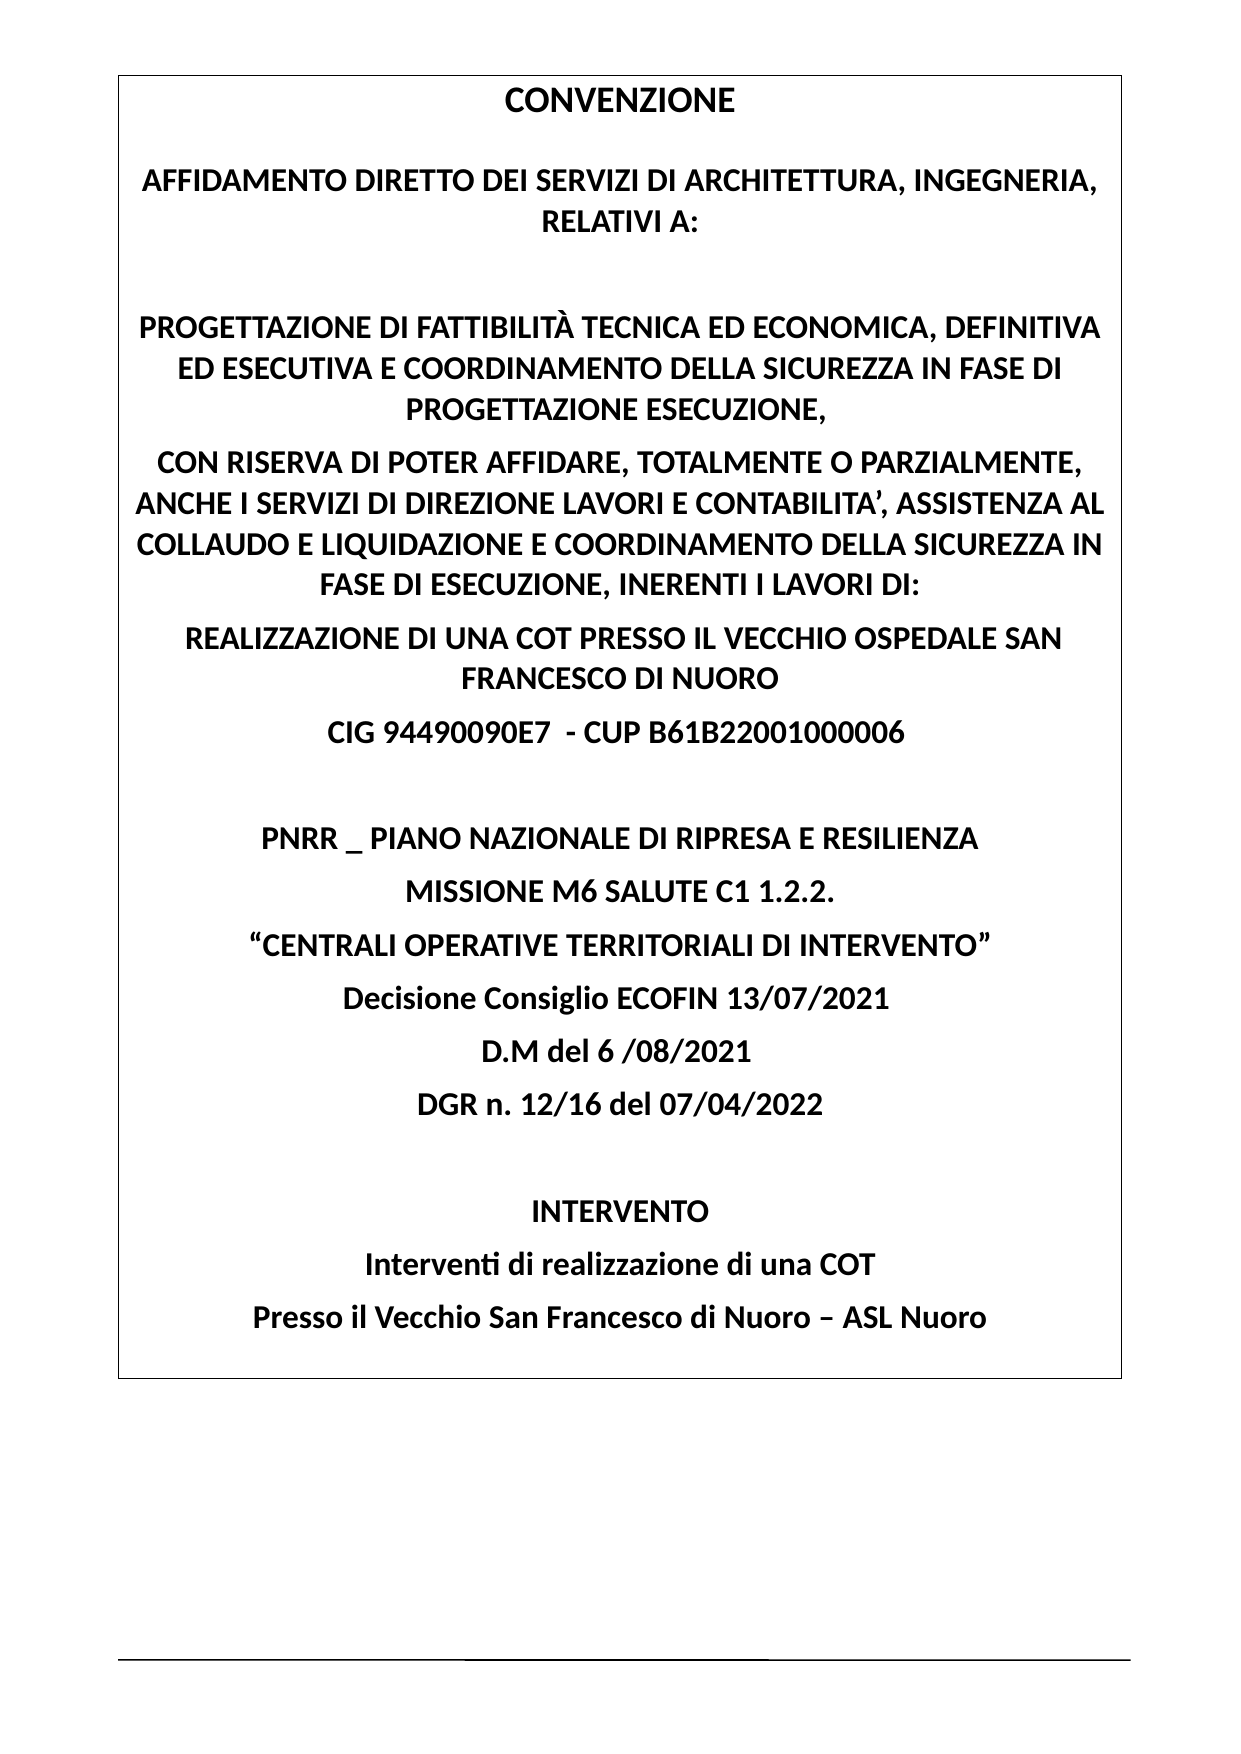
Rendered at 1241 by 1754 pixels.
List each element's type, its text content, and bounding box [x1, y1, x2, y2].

text AFFIDAMENTO DIRETTO DEI SERVIZI DI ARCHITETTURA, INGEGNERIA, RELATIVI A: [119, 158, 1121, 241]
text CON RISERVA DI POTER AFFIDARE, TOTALMENTE O PARZIALMENTE, ANCHE I SERVIZI DI DIREZIONE LAVORI E CONTABILITA’, ASSISTENZA AL COLLAUDO E LIQUIDAZIONE E COORDINAMENTO DELLA SICUREZZA IN FASE DI ESECUZIONE, INERENTI I LAVORI DI: [119, 440, 1121, 604]
text Interventi di realizzazione di una COT [119, 1242, 1121, 1284]
text D.M del 6 /08/2021 [119, 1029, 1121, 1071]
text MISSIONE M6 SALUTE C1 1.2.2. [119, 869, 1121, 911]
text “CENTRALI OPERATIVE TERRITORIALI DI INTERVENTO” [119, 922, 1121, 964]
text INTERVENTO [119, 1189, 1121, 1230]
text CIG 94490090E7 - CUP B61B22001000006 [119, 709, 1121, 751]
text REALIZZAZIONE DI UNA COT PRESSO IL VECCHIO OSPEDALE SAN FRANCESCO DI NUORO [119, 616, 1121, 698]
text Decisione Consiglio ECOFIN 13/07/2021 [119, 976, 1121, 1017]
text PNRR _ PIANO NAZIONALE DI RIPRESA E RESILIENZA [119, 816, 1121, 858]
text DGR n. 12/16 del 07/04/2022 [119, 1082, 1121, 1124]
text PROGETTAZIONE DI FATTIBILITÀ TECNICA ED ECONOMICA, DEFINITIVA ED ESECUTIVA E COORDINAMENTO DELLA SICUREZZA IN FASE DI PROGETTAZIONE ESECUZIONE, [119, 306, 1121, 429]
text CONVENZIONE [119, 76, 1121, 122]
text Presso il Vecchio San Francesco di Nuoro – ASL Nuoro [119, 1295, 1121, 1337]
